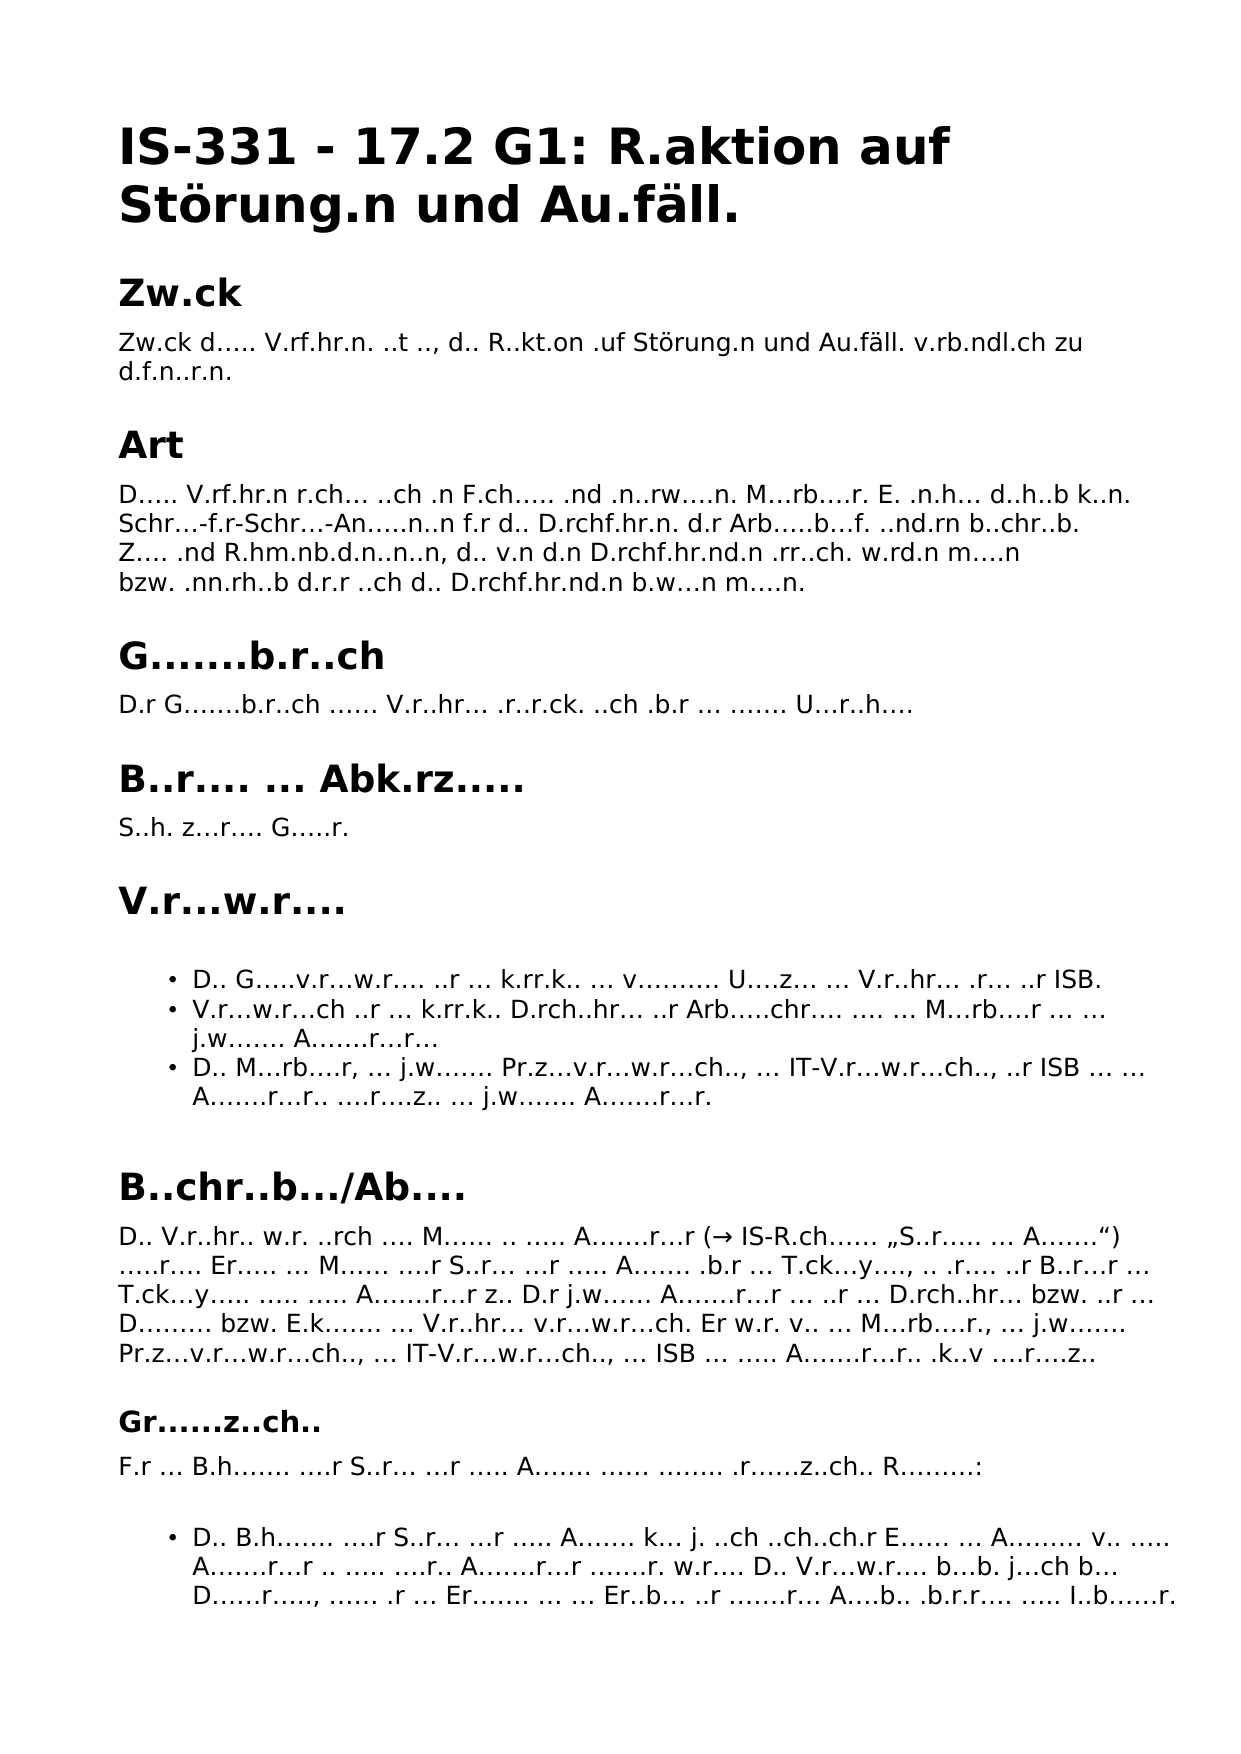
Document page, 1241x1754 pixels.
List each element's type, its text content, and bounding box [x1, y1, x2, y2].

subtitle V.r...w.r.... [118, 880, 1181, 924]
text D….. V.rf.hr.n r.ch… ..ch .n F.ch….. .nd .n..rw….n. M…rb….r. E. .n.h… d..h..b k..n. Schr…-f.r-Schr…-An…..n..n f.r d.. D.rchf.hr.n. d.r Arb…..b…f. ..nd.rn b..chr..b. Z…. .nd R.hm.nb.d.n..n..n, d.. v.n d.n D.rchf.hr.nd.n .rr..ch. w.rd.n m….n bzw. .nn.rh..b d.r.r ..ch d.. D.rchf.hr.nd.n b.w…n m….n. [118, 480, 1181, 597]
text D.r G…….b.r..ch …… V.r..hr… .r..r.ck. ..ch .b.r … ……. U…r..h…. [118, 691, 1181, 720]
subtitle B..r.... ... Abk.rz..... [118, 757, 1181, 801]
text Zw.ck d….. V.rf.hr.n. ..t .., d.. R..kt.on .uf Störung.n und Au.fäll. v.rb.ndl.ch zu d.f.n..r.n. [118, 328, 1181, 387]
subtitle Zw.ck [118, 272, 1181, 316]
list D.. G…..v.r…w.r…. ..r … k.rr.k.. … v………. U….z… … V.r..hr… .r… ..r ISB. [177, 966, 1181, 995]
text D.. V.r..hr.. w.r. ..rch …. M…… .. ….. A…….r…r (→ IS-R.ch…… „S..r….. … A…….“) …..r…. Er….. … M…… ….r S..r… …r ….. A……. .b.r … T.ck…y…., .. .r…. ..r B..r…r … T.ck…y….. ….. ….. A…….r…r z.. D.r j.w…… A…….r…r … ..r … D.rch..hr… bzw. ..r … D……… bzw. E.k……. … V.r..hr… v.r…w.r…ch. Er w.r. v.. … M…rb….r., … j.w……. Pr.z…v.r…w.r…ch.., … IT-V.r…w.r…ch.., … ISB … ….. A…….r…r.. .k..v ….r….z.. [118, 1222, 1181, 1368]
subtitle IS-331 - 17.2 G1: R.aktion auf Störung.n und Au.fäll. [118, 118, 1181, 234]
subtitle Gr......z..ch.. [118, 1405, 1181, 1439]
list V.r…w.r…ch ..r … k.rr.k.. D.rch..hr… ..r Arb…..chr…. …. … M…rb….r … … j.w……. A…….r…r… [177, 995, 1181, 1053]
subtitle B..chr..b.../Ab.... [118, 1166, 1181, 1209]
text S..h. z…r…. G…..r. [118, 813, 1181, 842]
list D.. M…rb….r, … j.w……. Pr.z…v.r…w.r…ch.., … IT-V.r…w.r…ch.., ..r ISB … … A…….r…r.. ….r….z.. … j.w……. A…….r…r. [177, 1053, 1181, 1111]
subtitle G.......b.r..ch [118, 634, 1181, 678]
list D.. B.h……. ….r S..r… …r ….. A……. k… j. ..ch ..ch..ch.r E…… … A……… v.. ….. A…….r…r .. ….. ….r.. A…….r…r …….r. w.r…. D.. V.r…w.r…. b…b. j…ch b… D……r….., …… .r … Er……. … … Er..b… ..r …….r… A….b.. .b.r.r…. ….. I..b……r. [177, 1523, 1181, 1611]
subtitle Art [118, 424, 1181, 468]
text F.r … B.h……. ….r S..r… …r ….. A……. …… …….. .r……z..ch.. R………: [118, 1452, 1181, 1481]
